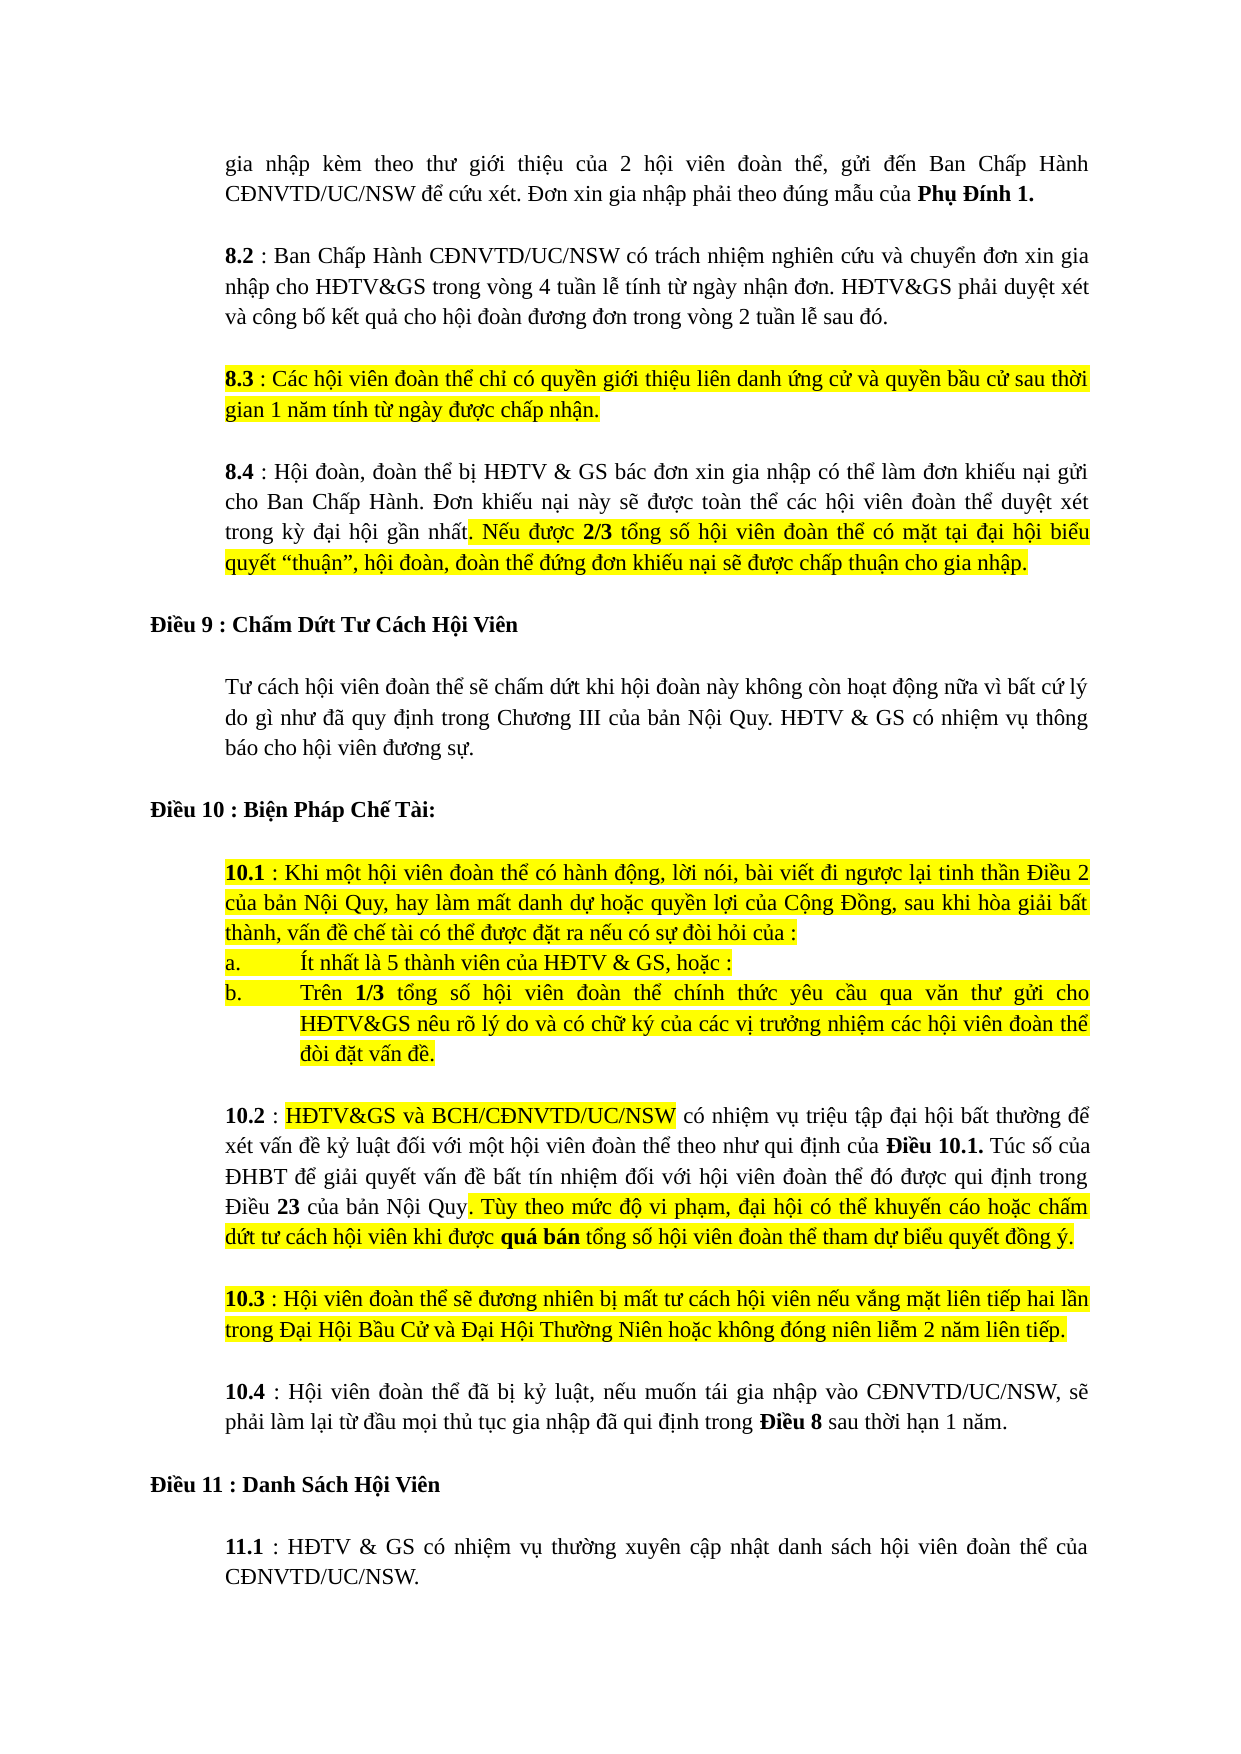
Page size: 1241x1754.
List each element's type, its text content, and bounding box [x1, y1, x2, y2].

text Điều 9 : Chấm Dứt Tư Cách Hội Viên [150, 611, 1090, 637]
text Điều 10 : Biện Pháp Chế Tài: [150, 796, 1090, 823]
text 11.1 : HĐTV & GS có nhiệm vụ thường xuyên cập nhật danh sách hội viên đoàn thể của CĐNVTD/UC/NSW. [225, 1533, 1090, 1590]
text 10.3 : Hội viên đoàn thể sẽ đương nhiên bị mất tư cách hội viên nếu vắng mặt liên tiếp hai lần trong Đại Hội Bầu Cử và Đại Hội Thường Niên hoặc không đóng niên liễm 2 năm liên tiếp. [225, 1286, 1090, 1342]
text Tư cách hội viên đoàn thể sẽ chấm dứt khi hội đoàn này không còn hoạt động nữa vì bất cứ lý do gì như đã quy định trong Chương III của bản Nội Quy. HĐTV & GS có nhiệm vụ thông báo cho hội viên đương sự. [225, 673, 1090, 760]
text 10.2 : HĐTV&GS và BCH/CĐNVTD/UC/NSW có nhiệm vụ triệu tập đại hội bất thường để xét vấn đề kỷ luật đối với một hội viên đoàn thể theo như qui định của Điều 10.1. Túc số của ĐHBT để giải quyết vấn đề bất tín nhiệm đối với hội viên đoàn thể đó được qui định trong Điều 23 của bản Nội Quy. Tùy theo mức độ vi phạm, đại hội có thể khuyến cáo hoặc chấm dứt tư cách hội viên khi được quá bán tổng số hội viên đoàn thể tham dự biểu quyết đồng ý. [225, 1102, 1090, 1249]
text 10.1 : Khi một hội viên đoàn thể có hành động, lời nói, bài viết đi ngược lại tinh thần Điều 2 của bản Nội Quy, hay làm mất danh dự hoặc quyền lợi của Cộng Đồng, sau khi hòa giải bất thành, vấn đề chế tài có thể được đặt ra nếu có sự đòi hỏi của : [225, 859, 1090, 945]
text b. Trên 1/3 tổng số hội viên đoàn thể chính thức yêu cầu qua văn thư gửi cho HĐTV&GS nêu rõ lý do và có chữ ký của các vị trưởng nhiệm các hội viên đoàn thể đòi đặt vấn đề. [225, 979, 1090, 1066]
text 8.2 : Ban Chấp Hành CĐNVTD/UC/NSW có trách nhiệm nghiên cứu và chuyển đơn xin gia nhập cho HĐTV&GS trong vòng 4 tuần lễ tính từ ngày nhận đơn. HĐTV&GS phải duyệt xét và công bố kết quả cho hội đoàn đương đơn trong vòng 2 tuần lễ sau đó. [225, 243, 1090, 329]
text 8.3 : Các hội viên đoàn thể chỉ có quyền giới thiệu liên danh ứng cử và quyền bầu cử sau thời gian 1 năm tính từ ngày được chấp nhận. [225, 365, 1090, 422]
text gia nhập kèm theo thư giới thiệu của 2 hội viên đoàn thể, gửi đến Ban Chấp Hành CĐNVTD/UC/NSW để cứu xét. Đơn xin gia nhập phải theo đúng mẫu của Phụ Đính 1. [225, 150, 1090, 207]
text 8.4 : Hội đoàn, đoàn thể bị HĐTV & GS bác đơn xin gia nhập có thể làm đơn khiếu nại gửi cho Ban Chấp Hành. Đơn khiếu nại này sẽ được toàn thể các hội viên đoàn thể duyệt xét trong kỳ đại hội gần nhất. Nếu được 2/3 tổng số hội viên đoàn thể có mặt tại đại hội biểu quyết “thuận”, hội đoàn, đoàn thể đứng đơn khiếu nại sẽ được chấp thuận cho gia nhập. [225, 458, 1090, 575]
text Điều 11 : Danh Sách Hội Viên [150, 1471, 1090, 1497]
text 10.4 : Hội viên đoàn thể đã bị kỷ luật, nếu muốn tái gia nhập vào CĐNVTD/UC/NSW, sẽ phải làm lại từ đầu mọi thủ tục gia nhập đã qui định trong Điều 8 sau thời hạn 1 năm. [225, 1378, 1090, 1435]
text a. Ít nhất là 5 thành viên của HĐTV & GS, hoặc : [150, 949, 1090, 976]
